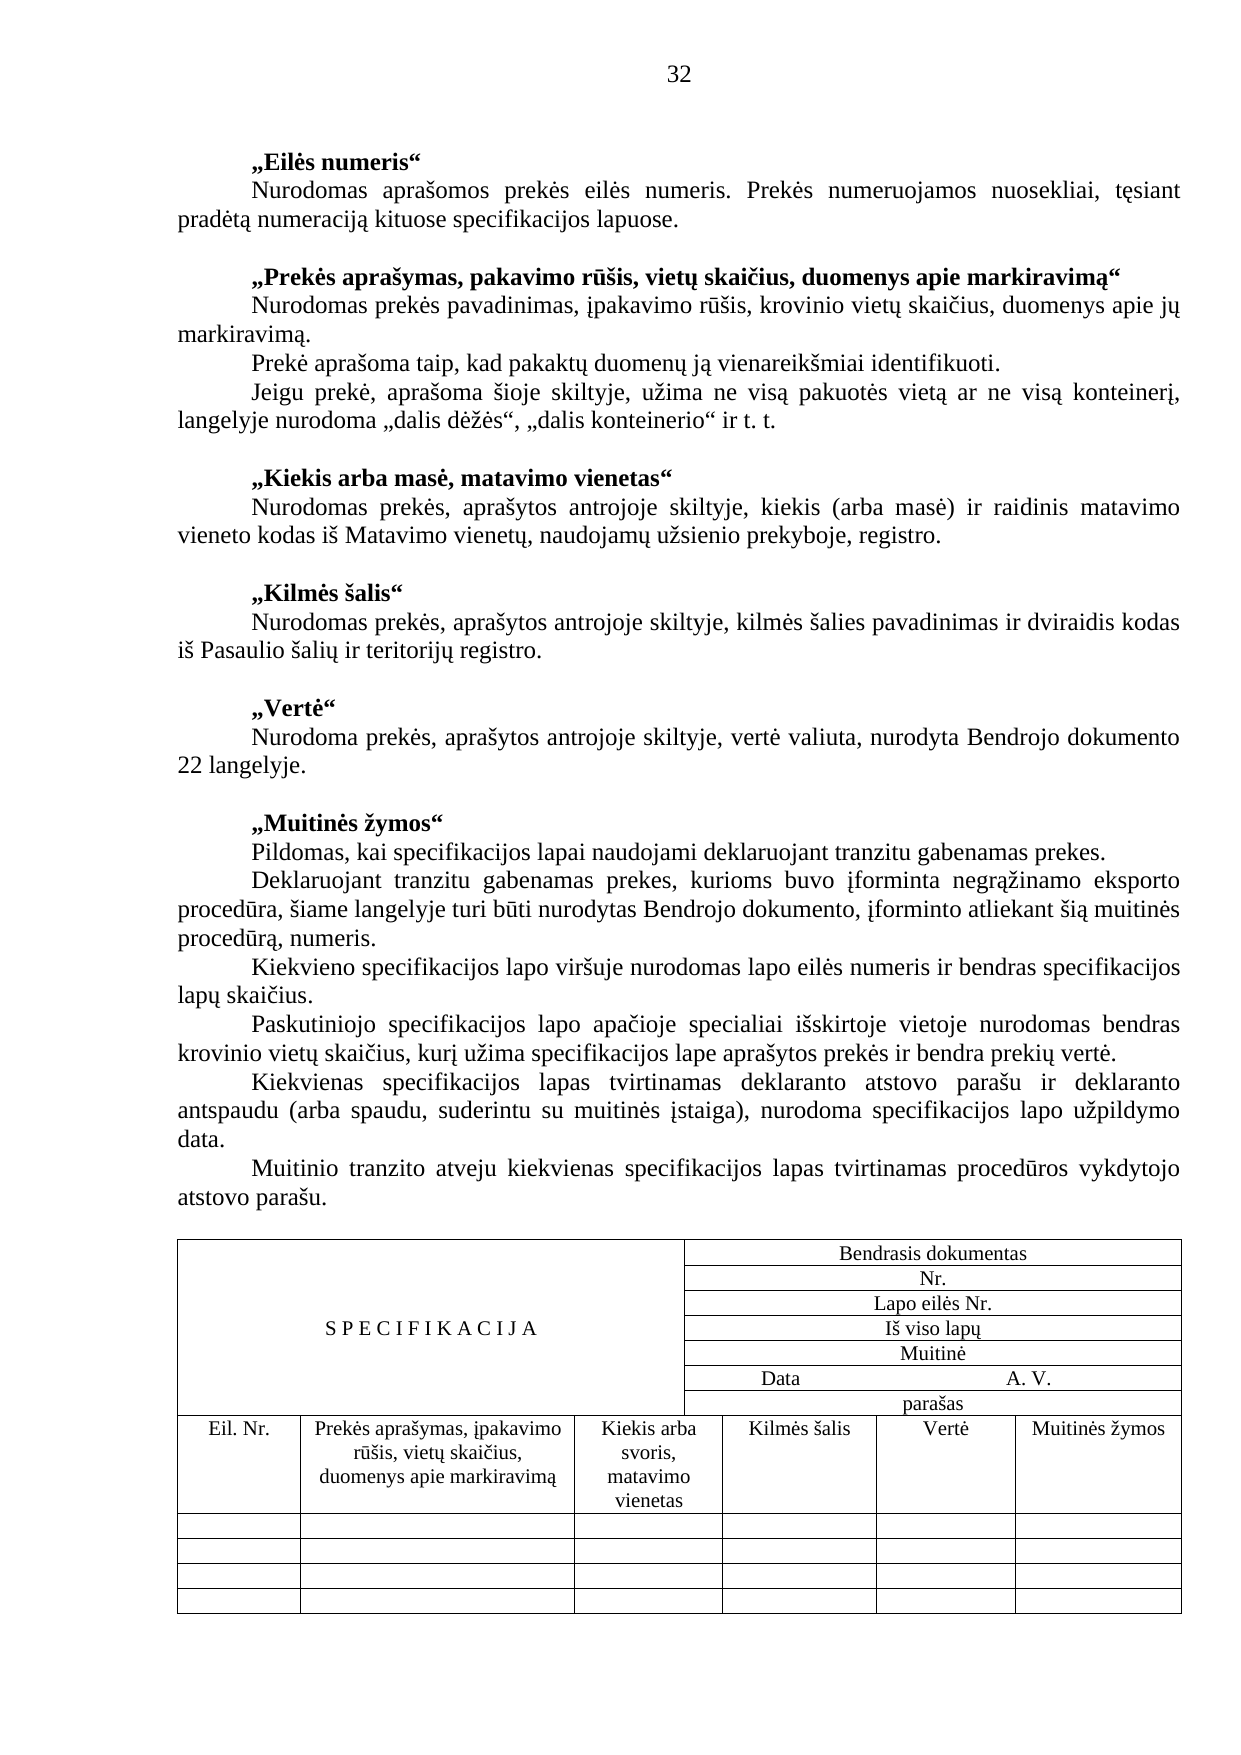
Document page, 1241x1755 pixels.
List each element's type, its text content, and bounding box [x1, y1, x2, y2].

table_cell [575, 1539, 722, 1563]
text „Muitinės žymos“ [177, 808, 1181, 837]
table_cell [575, 1564, 722, 1588]
text Nurodomas prekės, aprašytos antrojoje skiltyje, kiekis (arba masė) ir raidinis matavimo vieneto kodas iš Matavimo vienetų, naudojamų užsienio prekyboje, registro. [177, 492, 1181, 549]
text Paskutiniojo specifikacijos lapo apačioje specialiai išskirtoje vietoje nurodomas bendras krovinio vietų skaičius, kurį užima specifikacijos lape aprašytos prekės ir bendra prekių vertė. [177, 1009, 1181, 1067]
table_cell Kilmės šalis [723, 1416, 876, 1512]
table_cell [1016, 1539, 1181, 1563]
text Nurodomas aprašomos prekės eilės numeris. Prekės numeruojamos nuosekliai, tęsiant pradėtą numeraciją kituose specifikacijos lapuose. [177, 176, 1181, 233]
table_cell [877, 1589, 1015, 1613]
table_cell [723, 1514, 876, 1537]
table_cell Lapo eilės Nr. [685, 1291, 1181, 1315]
table_cell [301, 1589, 574, 1613]
text Kiekvieno specifikacijos lapo viršuje nurodomas lapo eilės numeris ir bendras specifikacijos lapų skaičius. [177, 952, 1181, 1009]
table_cell [301, 1564, 574, 1588]
text Prekė aprašoma taip, kad pakaktų duomenų ją vienareikšmiai identifikuoti. [177, 348, 1181, 377]
table_header S P E C I F I K A C I J A [178, 1240, 684, 1415]
table_cell Eil. Nr. [178, 1416, 300, 1512]
text „Kilmės šalis“ [177, 578, 1181, 607]
table_cell [877, 1564, 1015, 1588]
table_cell [178, 1564, 300, 1588]
table_cell [723, 1589, 876, 1613]
text Kiekvienas specifikacijos lapas tvirtinamas deklaranto atstovo parašu ir deklaranto antspaudu (arba spaudu, suderintu su muitinės įstaiga), nurodoma specifikacijos lapo užpildymo data. [177, 1067, 1181, 1153]
text Nurodomas prekės, aprašytos antrojoje skiltyje, kilmės šalies pavadinimas ir dviraidis kodas iš Pasaulio šalių ir teritorijų registro. [177, 607, 1181, 664]
text Nurodomas prekės pavadinimas, įpakavimo rūšis, krovinio vietų skaičius, duomenys apie jų markiravimą. [177, 291, 1181, 348]
table_cell Data [685, 1366, 876, 1390]
table_cell [301, 1539, 574, 1563]
text Muitinio tranzito atveju kiekvienas specifikacijos lapas tvirtinamas procedūros vykdytojo atstovo parašu. [177, 1153, 1181, 1211]
table_cell Muitinės žymos [1016, 1416, 1181, 1512]
table_header Bendrasis dokumentas [685, 1240, 1181, 1264]
table_cell [178, 1539, 300, 1563]
table_cell Kiekis arba svoris, matavimo vienetas [575, 1416, 722, 1512]
text „Prekės aprašymas, pakavimo rūšis, vietų skaičius, duomenys apie markiravimą“ [177, 262, 1181, 291]
table_cell Muitinė [685, 1341, 1181, 1365]
table_cell parašas [685, 1391, 1181, 1415]
table_cell [575, 1589, 722, 1613]
text „Vertė“ [177, 693, 1181, 722]
table_cell [1016, 1514, 1181, 1537]
text „Kiekis arba masė, matavimo vienetas“ [177, 463, 1181, 492]
table_cell [723, 1564, 876, 1588]
table_cell [575, 1514, 722, 1537]
text Jeigu prekė, aprašoma šioje skiltyje, užima ne visą pakuotės vietą ar ne visą konteinerį, langelyje nurodoma „dalis dėžės“, „dalis konteinerio“ ir t. t. [177, 377, 1181, 434]
table_cell Prekės aprašymas, įpakavimo rūšis, vietų skaičius, duomenys apie markiravimą [301, 1416, 574, 1512]
table_cell Vertė [877, 1416, 1015, 1512]
table_cell Nr. [685, 1266, 1181, 1289]
text Pildomas, kai specifikacijos lapai naudojami deklaruojant tranzitu gabenamas prekes. [177, 837, 1181, 866]
table_cell [178, 1514, 300, 1537]
table_cell [178, 1589, 300, 1613]
text Nurodoma prekės, aprašytos antrojoje skiltyje, vertė valiuta, nurodyta Bendrojo dokumento 22 langelyje. [177, 722, 1181, 779]
table_cell [301, 1514, 574, 1537]
table_cell [877, 1539, 1015, 1563]
table_cell [1016, 1589, 1181, 1613]
table_cell [723, 1539, 876, 1563]
table_cell [1016, 1564, 1181, 1588]
table_cell A. V. [876, 1366, 1181, 1390]
table_cell Iš viso lapų [685, 1316, 1181, 1340]
table_cell [877, 1514, 1015, 1537]
text Deklaruojant tranzitu gabenamas prekes, kurioms buvo įforminta negrąžinamo eksporto procedūra, šiame langelyje turi būti nurodytas Bendrojo dokumento, įforminto atliekant šią muitinės procedūrą, numeris. [177, 866, 1181, 952]
text „Eilės numeris“ [177, 147, 1181, 176]
